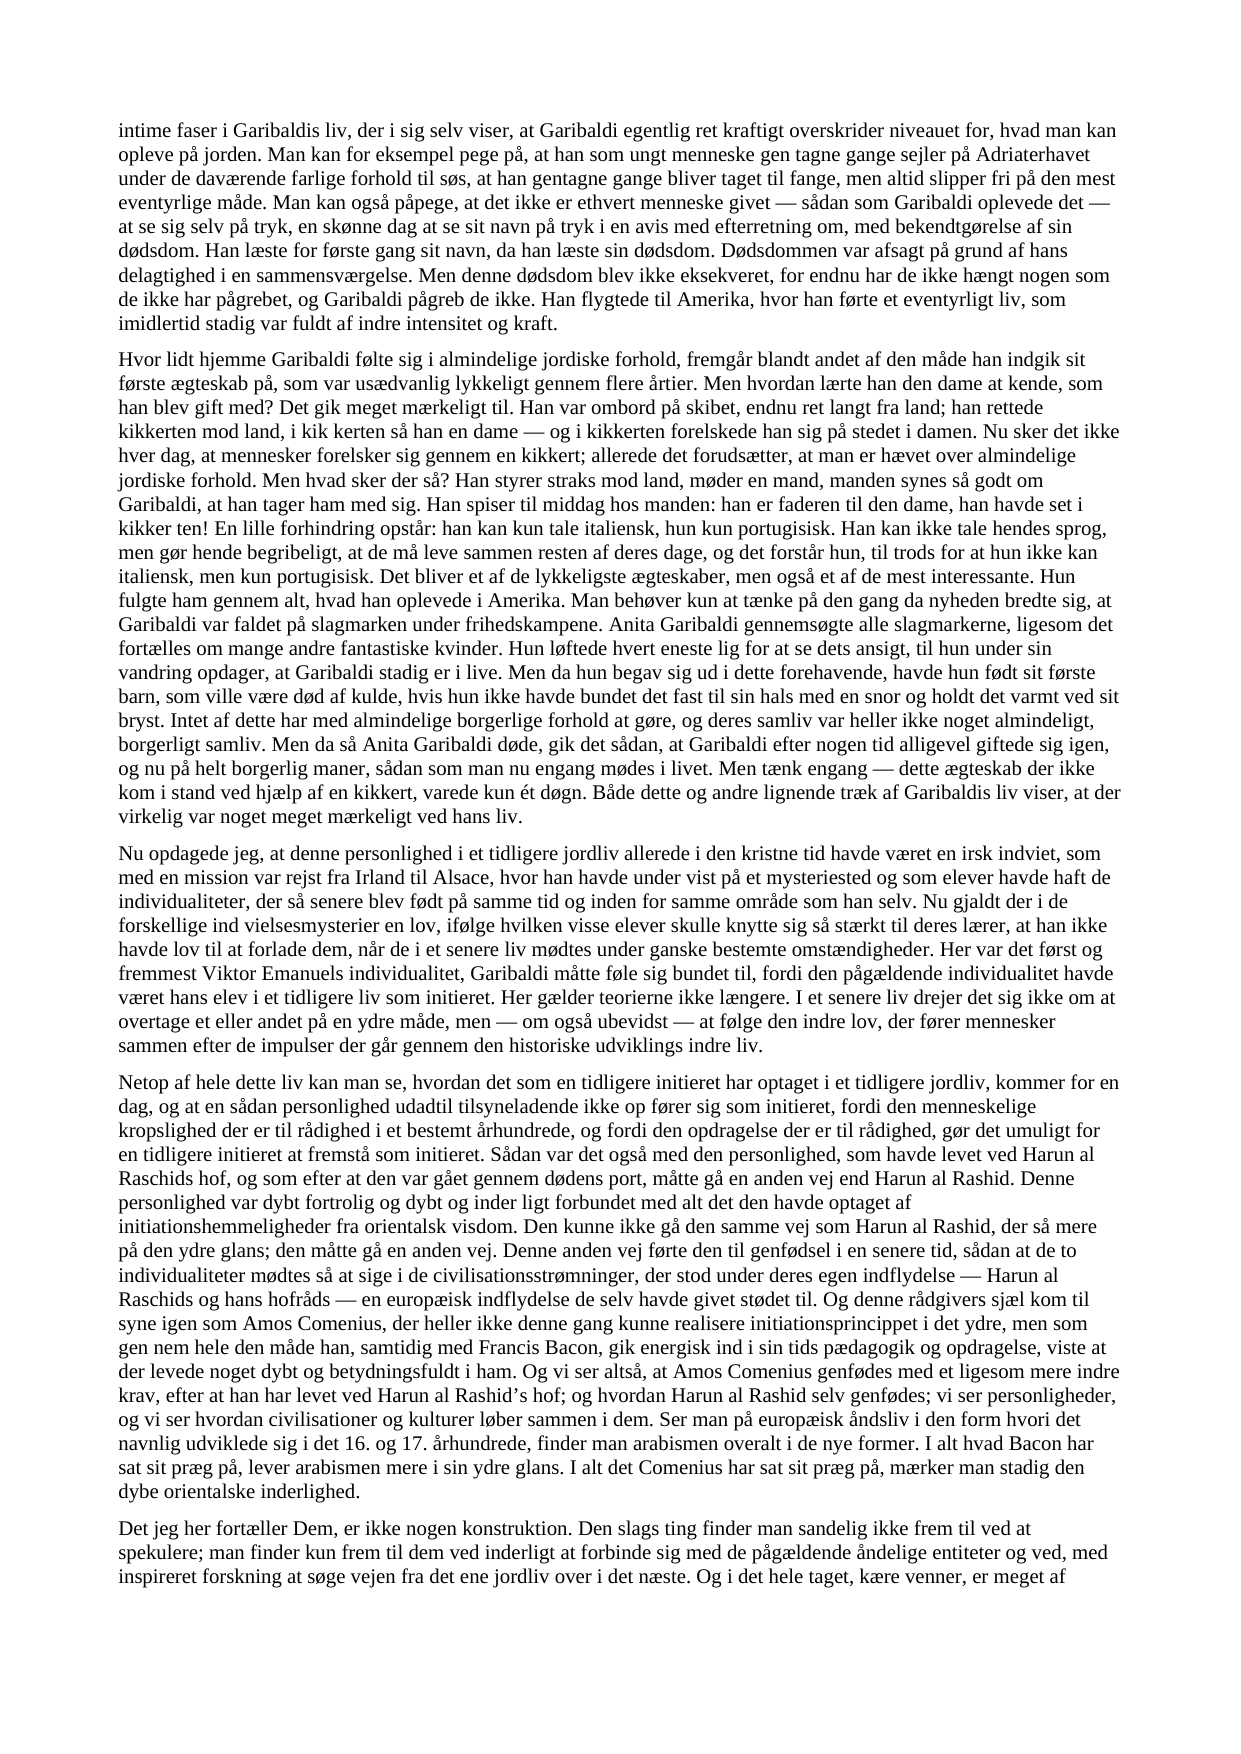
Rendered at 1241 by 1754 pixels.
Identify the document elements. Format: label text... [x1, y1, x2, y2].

text Det jeg her fortæller Dem, er ikke nogen konstruktion. Den slags ting finder man sandelig ikke frem til ved at spekulere; man finder kun frem til dem ved inderligt at forbinde sig med de pågældende åndelige entiteter og ved, med inspireret forskning at søge vejen fra det ene jordliv over i det næste. Og i det hele taget, kære venner, er meget af [118, 1516, 1122, 1588]
text Netop af hele dette liv kan man se, hvordan det som en tidligere initieret har optaget i et tidligere jordliv, kommer for en dag, og at en sådan personlighed udadtil tilsyneladende ikke op fører sig som initieret, fordi den menneskelige kropslighed der er til rådighed i et bestemt århundrede, og fordi den opdragelse der er til rådighed, gør det umuligt for en tidligere initieret at fremstå som initieret. Sådan var det også med den personlighed, som havde levet ved Harun al Raschids hof, og som efter at den var gået gennem dødens port, måtte gå en anden vej end Harun al Rashid. Denne personlighed var dybt fortrolig og dybt og inder ligt forbundet med alt det den havde optaget af initiationshemmeligheder fra orientalsk visdom. Den kunne ikke gå den samme vej som Harun al Rashid, der så mere på den ydre glans; den måtte gå en anden vej. Denne anden vej førte den til genfødsel i en senere tid, sådan at de to individualiteter mødtes så at sige i de civilisationsstrømninger, der stod under deres egen indflydelse — Harun al Raschids og hans hofråds — en europæisk indflydelse de selv havde givet stødet til. Og denne rådgivers sjæl kom til syne igen som Amos Comenius, der heller ikke denne gang kunne realisere initiationsprincippet i det ydre, men som gen nem hele den måde han, samtidig med Francis Bacon, gik energisk ind i sin tids pædagogik og opdragelse, viste at der levede noget dybt og betydningsfuldt i ham. Og vi ser altså, at Amos Comenius genfødes med et ligesom mere indre krav, efter at han har levet ved Harun al Rashid’s hof; og hvordan Harun al Rashid selv genfødes; vi ser personligheder, og vi ser hvordan civilisationer og kulturer løber sammen i dem. Ser man på europæisk åndsliv i den form hvori det navnlig udviklede sig i det 16. og 17. århundrede, finder man arabismen overalt i de nye former. I alt hvad Bacon har sat sit præg på, lever arabismen mere i sin ydre glans. I alt det Comenius har sat sit præg på, mærker man stadig den dybe orientalske inderlighed. [118, 1070, 1122, 1503]
text intime faser i Garibaldis liv, der i sig selv viser, at Garibaldi egentlig ret kraftigt overskrider niveauet for, hvad man kan opleve på jorden. Man kan for eksempel pege på, at han som ungt menneske gen tagne gange sejler på Adriaterhavet under de daværende farlige forhold til søs, at han gentagne gange bliver taget til fange, men altid slipper fri på den mest eventyrlige måde. Man kan også påpege, at det ikke er ethvert menneske givet — sådan som Garibaldi oplevede det — at se sig selv på tryk, en skønne dag at se sit navn på tryk i en avis med efterretning om, med bekendtgørelse af sin dødsdom. Han læste for første gang sit navn, da han læste sin dødsdom. Dødsdommen var afsagt på grund af hans delagtighed i en sammensværgelse. Men denne dødsdom blev ikke eksekveret, for endnu har de ikke hængt nogen som de ikke har pågrebet, og Garibaldi pågreb de ikke. Han flygtede til Amerika, hvor han førte et eventyrligt liv, som imidlertid stadig var fuldt af indre intensitet og kraft. [118, 118, 1122, 335]
text Hvor lidt hjemme Garibaldi følte sig i almindelige jordiske forhold, fremgår blandt andet af den måde han indgik sit første ægteskab på, som var usædvanlig lykkeligt gennem flere årtier. Men hvordan lærte han den dame at kende, som han blev gift med? Det gik meget mærkeligt til. Han var ombord på skibet, endnu ret langt fra land; han rettede kikkerten mod land, i kik kerten så han en dame — og i kikkerten forelskede han sig på stedet i damen. Nu sker det ikke hver dag, at mennesker forelsker sig gennem en kikkert; allerede det forudsætter, at man er hævet over almindelige jordiske forhold. Men hvad sker der så? Han styrer straks mod land, møder en mand, manden synes så godt om Garibaldi, at han tager ham med sig. Han spiser til middag hos manden: han er faderen til den dame, han havde set i kikker ten! En lille forhindring opstår: han kan kun tale italiensk, hun kun portugisisk. Han kan ikke tale hendes sprog, men gør hende begribeligt, at de må leve sammen resten af deres dage, og det forstår hun, til trods for at hun ikke kan italiensk, men kun portugisisk. Det bliver et af de lykkeligste ægteskaber, men også et af de mest interessante. Hun fulgte ham gennem alt, hvad han oplevede i Amerika. Man behøver kun at tænke på den gang da nyheden bredte sig, at Garibaldi var faldet på slagmarken under frihedskampene. Anita Garibaldi gennemsøgte alle slagmarkerne, ligesom det fortælles om mange andre fantastiske kvinder. Hun løftede hvert eneste lig for at se dets ansigt, til hun under sin vandring opdager, at Garibaldi stadig er i live. Men da hun begav sig ud i dette forehavende, havde hun født sit første barn, som ville være død af kulde, hvis hun ikke havde bundet det fast til sin hals med en snor og holdt det varmt ved sit bryst. Intet af dette har med almindelige borgerlige forhold at gøre, og deres samliv var heller ikke noget almindeligt, borgerligt samliv. Men da så Anita Garibaldi døde, gik det sådan, at Garibaldi efter nogen tid alligevel giftede sig igen, og nu på helt borgerlig maner, sådan som man nu engang mødes i livet. Men tænk engang — dette ægteskab der ikke kom i stand ved hjælp af en kikkert, varede kun ét døgn. Både dette og andre lignende træk af Garibaldis liv viser, at der virkelig var noget meget mærkeligt ved hans liv. [118, 347, 1122, 828]
text Nu opdagede jeg, at denne personlighed i et tidligere jordliv allerede i den kristne tid havde været en irsk indviet, som med en mission var rejst fra Irland til Alsace, hvor han havde under vist på et mysteriested og som elever havde haft de individualiteter, der så senere blev født på samme tid og inden for samme område som han selv. Nu gjaldt der i de forskellige ind vielsesmysterier en lov, ifølge hvilken visse elever skulle knytte sig så stærkt til deres lærer, at han ikke havde lov til at forlade dem, når de i et senere liv mødtes under ganske bestemte omstændigheder. Her var det først og fremmest Viktor Emanuels individualitet, Garibaldi måtte føle sig bundet til, fordi den pågældende individualitet havde været hans elev i et tidligere liv som initieret. Her gælder teorierne ikke længere. I et senere liv drejer det sig ikke om at overtage et eller andet på en ydre måde, men — om også ubevidst — at følge den indre lov, der fører mennesker sammen efter de impulser der går gennem den historiske udviklings indre liv. [118, 841, 1122, 1057]
